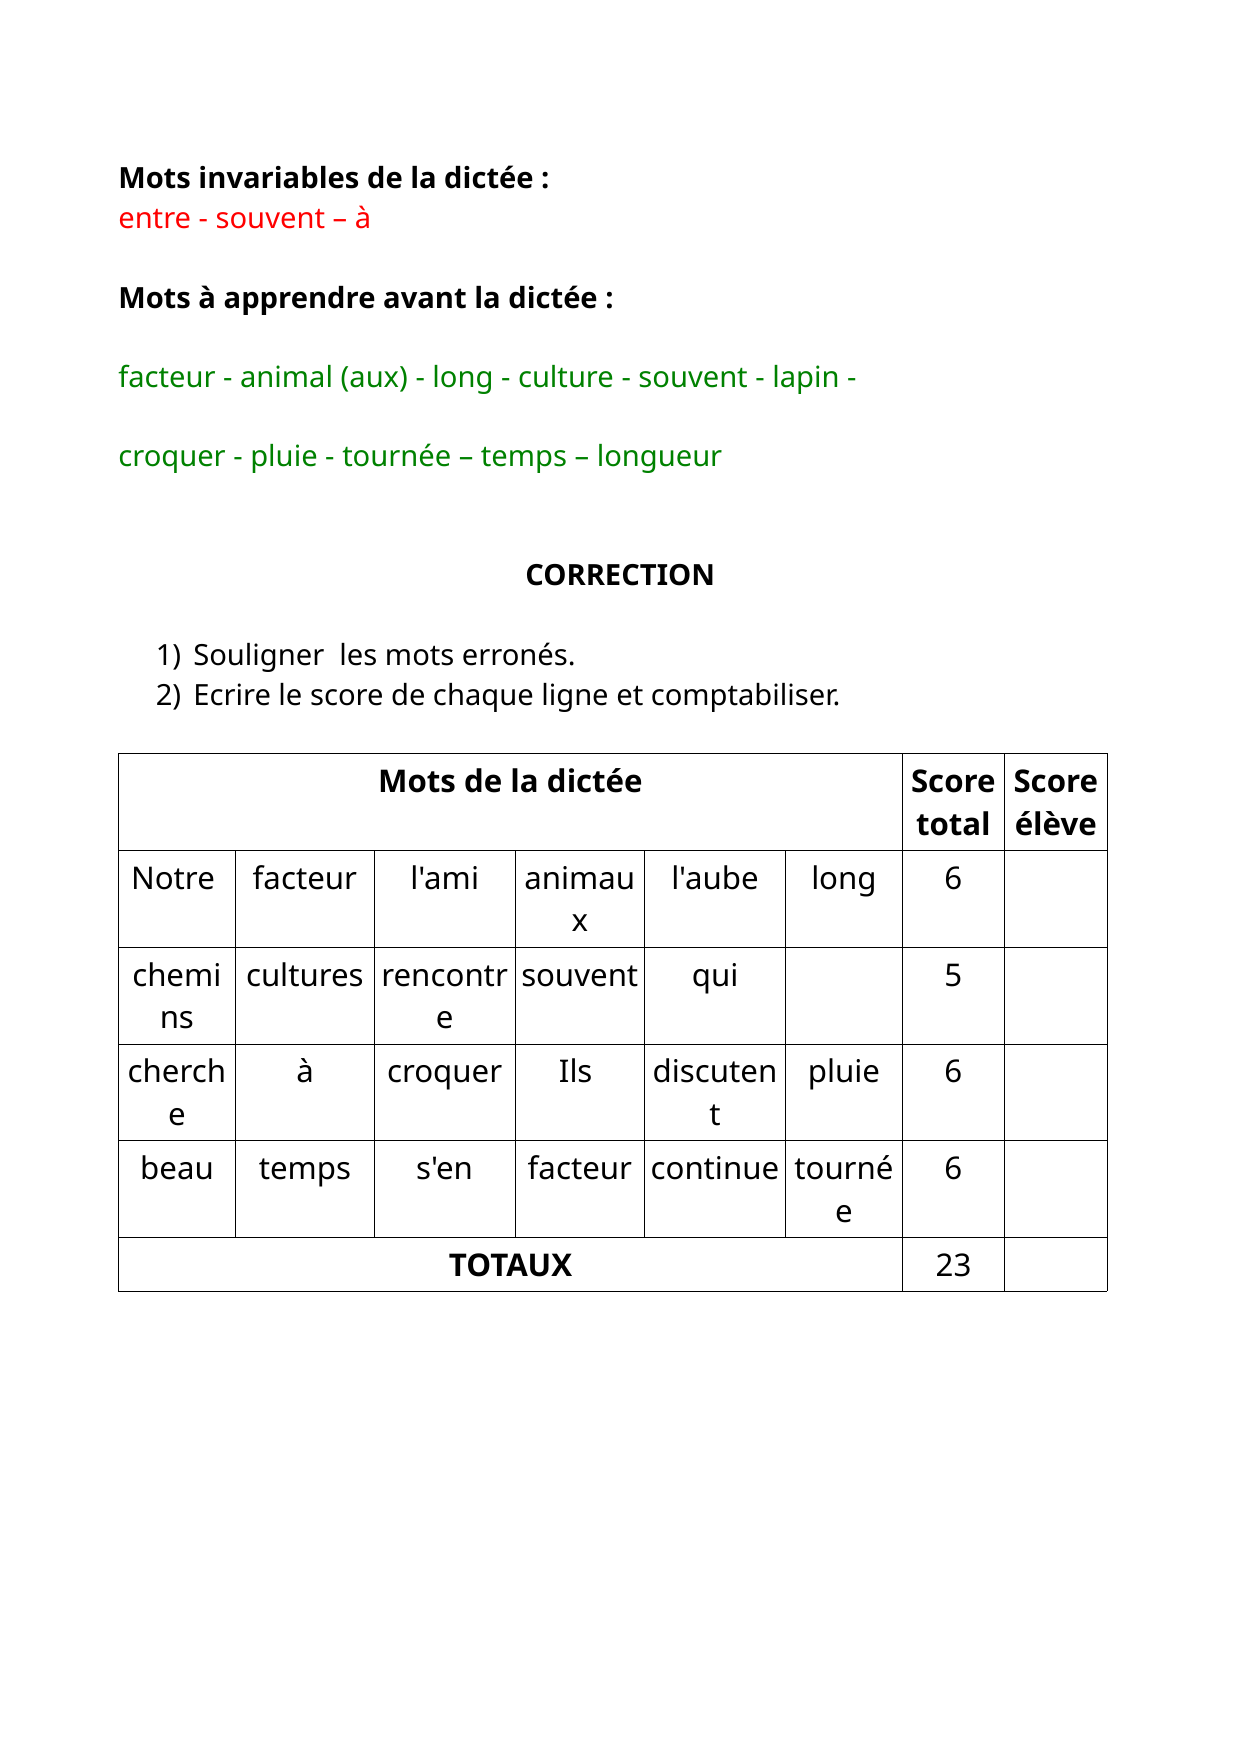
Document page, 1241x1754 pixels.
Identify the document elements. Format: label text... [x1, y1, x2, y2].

text Mots invariables de la dictée : [118, 158, 1122, 197]
table_cell cherche [119, 1045, 235, 1140]
list Souligner les mots erronés. [156, 634, 1122, 674]
table_cell 5 [903, 948, 1004, 1043]
text CORRECTION [118, 555, 1122, 594]
table_cell rencontre [375, 948, 515, 1043]
text croquer - pluie - tournée – temps – longueur [118, 436, 1122, 475]
table_cell 23 [903, 1238, 1004, 1291]
table_cell temps [236, 1141, 374, 1237]
table_header Mots de la dictée [119, 754, 902, 850]
table_cell Ils [516, 1045, 644, 1140]
table_cell animaux [516, 851, 644, 947]
table_cell facteur [236, 851, 374, 947]
table_cell chemins [119, 948, 235, 1043]
table_cell pluie [786, 1045, 902, 1140]
table_cell s'en [375, 1141, 515, 1237]
text Mots à apprendre avant la dictée : [118, 277, 1122, 317]
table_cell long [786, 851, 902, 947]
table_cell tournée [786, 1141, 902, 1237]
table_cell souvent [516, 948, 644, 1043]
table_cell [786, 948, 902, 1043]
table_cell l'ami [375, 851, 515, 947]
table_cell beau [119, 1141, 235, 1237]
table_cell continue [645, 1141, 785, 1237]
table_header Score total [903, 754, 1004, 850]
table_cell Notre [119, 851, 235, 947]
table_cell facteur [516, 1141, 644, 1237]
table_cell à [236, 1045, 374, 1140]
table_cell [1005, 1045, 1107, 1140]
table_cell cultures [236, 948, 374, 1043]
table_cell discutent [645, 1045, 785, 1140]
table_header Score élève [1005, 754, 1107, 850]
table_cell [1005, 948, 1107, 1043]
table_cell [1005, 1141, 1107, 1237]
text entre - souvent – à [118, 197, 1122, 237]
table_cell 6 [903, 1141, 1004, 1237]
table_cell 6 [903, 851, 1004, 947]
table_cell l'aube [645, 851, 785, 947]
text facteur - animal (aux) - long - culture - souvent - lapin - [118, 356, 1122, 396]
table_cell [1005, 1238, 1107, 1291]
list Ecrire le score de chaque ligne et comptabiliser. [156, 674, 1122, 713]
table_cell [1005, 851, 1107, 947]
table_cell qui [645, 948, 785, 1043]
table_cell 6 [903, 1045, 1004, 1140]
table_cell croquer [375, 1045, 515, 1140]
table_cell TOTAUX [119, 1238, 902, 1291]
